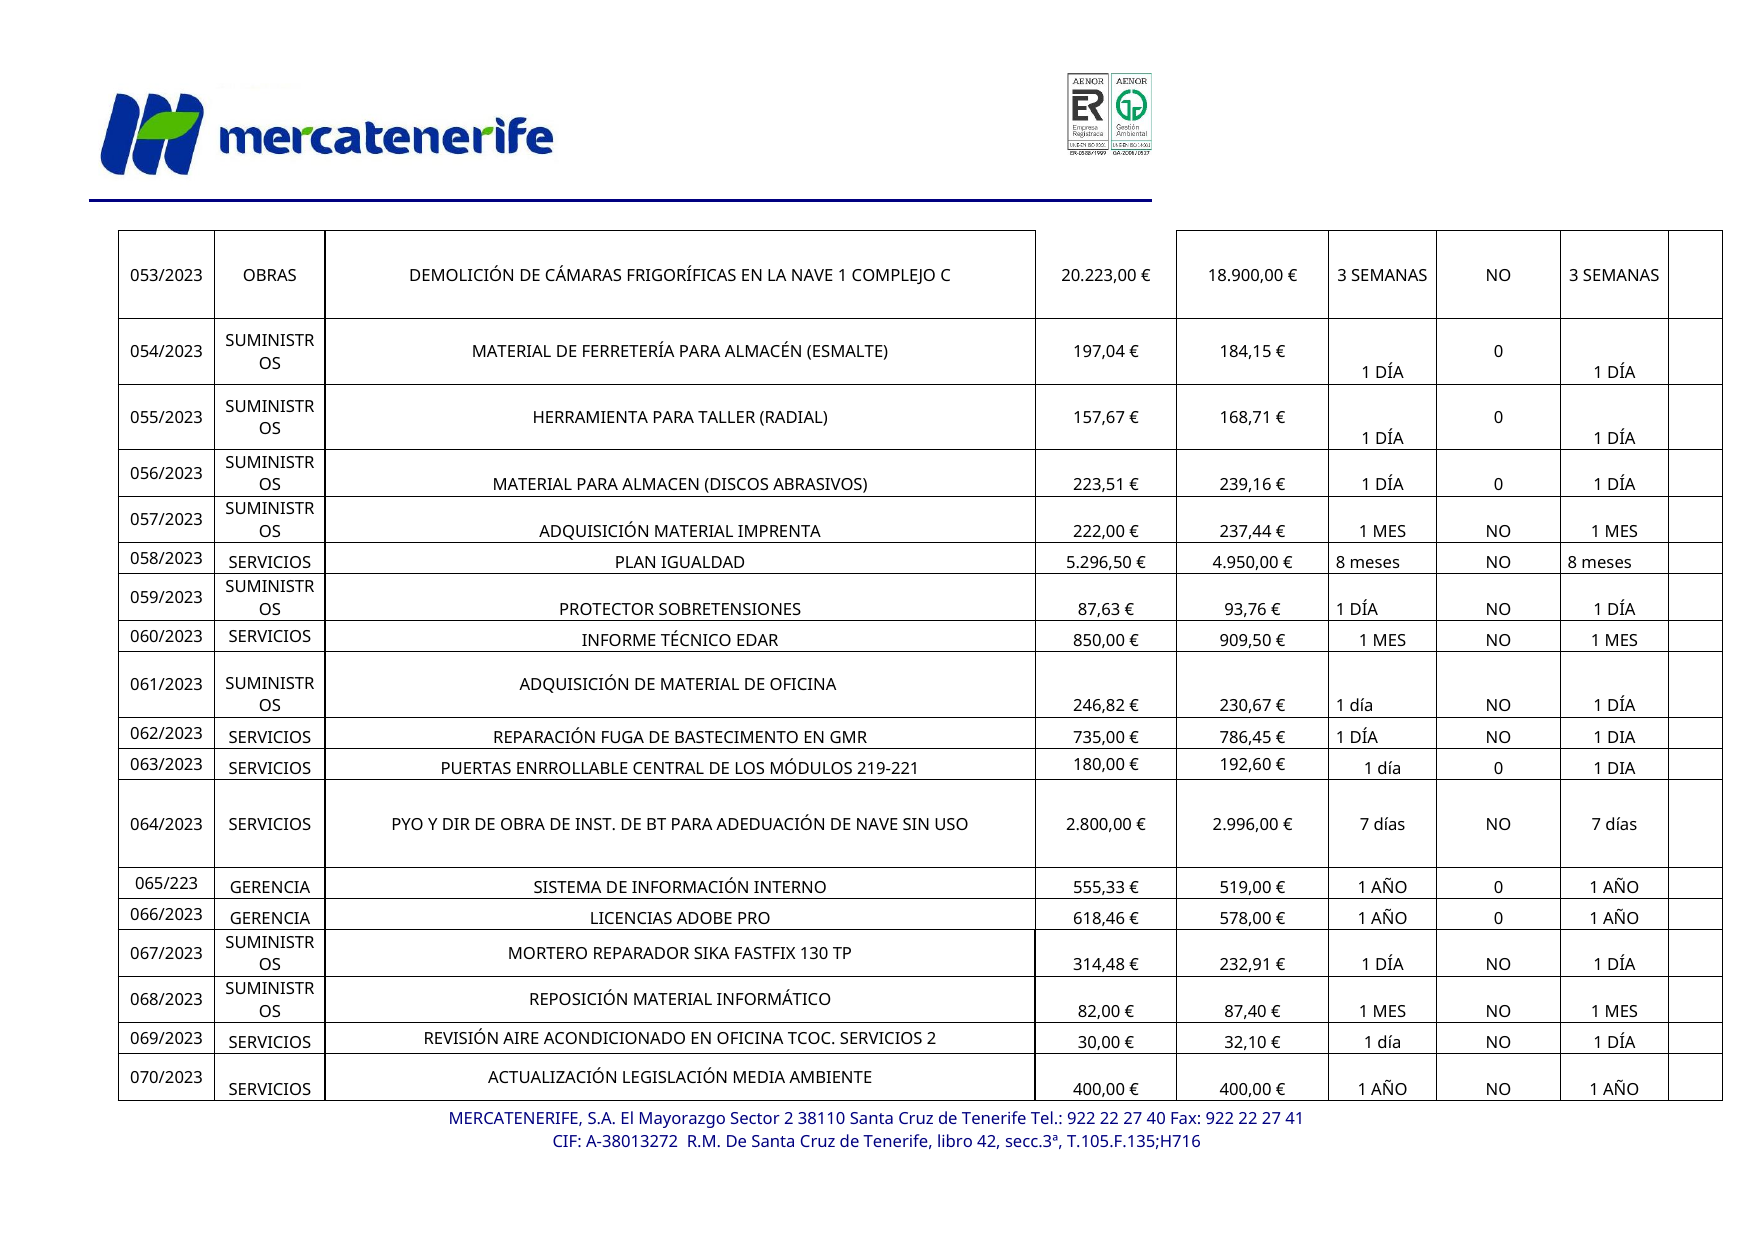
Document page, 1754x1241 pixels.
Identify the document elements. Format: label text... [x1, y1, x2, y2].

table_cell 2.996,00 € [1177, 780, 1328, 867]
table_cell 555,33 € [1036, 868, 1176, 898]
table_cell 197,04 € [1036, 319, 1176, 383]
table_cell SERVICIOS [215, 543, 324, 573]
table_cell [1669, 1023, 1722, 1053]
table_cell [1669, 652, 1722, 717]
table_cell 1 MES [1561, 497, 1668, 542]
table_cell 8 meses [1329, 543, 1436, 573]
table_cell MATERIAL DE FERRETERÍA PARA ALMACÉN (ESMALTE) [326, 319, 1035, 383]
table_cell 066/2023 [119, 899, 214, 929]
table_cell 058/2023 [119, 543, 214, 573]
table_cell SUMINISTROS [215, 319, 324, 383]
table_cell 064/2023 [119, 780, 214, 867]
table_cell GERENCIA [215, 899, 324, 929]
table_cell SUMINISTROS [215, 977, 324, 1022]
table_cell [1669, 868, 1722, 898]
table_cell [1669, 718, 1722, 748]
table_cell SERVICIOS [215, 621, 324, 651]
table_cell SUMINISTROS [215, 450, 324, 496]
table_cell 0 [1437, 385, 1560, 449]
table_cell [1669, 319, 1722, 383]
table_cell [1669, 749, 1722, 779]
table_cell 1 DÍA [1329, 385, 1436, 449]
table_cell 1 MES [1329, 977, 1436, 1022]
table_cell HERRAMIENTA PARA TALLER (RADIAL) [326, 385, 1035, 449]
table_cell 1 MES [1561, 977, 1668, 1022]
table_cell NO [1437, 718, 1560, 748]
table_cell 062/2023 [119, 718, 214, 748]
table_cell SERVICIOS [215, 749, 324, 779]
table_cell REVISIÓN AIRE ACONDICIONADO EN OFICINA TCOC. SERVICIOS 2 [326, 1023, 1034, 1053]
table_cell 222,00 € [1036, 497, 1176, 542]
table_cell NO [1437, 652, 1560, 717]
table_cell 192,60 € [1177, 749, 1328, 779]
table_cell MORTERO REPARADOR SIKA FASTFIX 130 TP [326, 930, 1034, 976]
table_cell NO [1437, 977, 1560, 1022]
table_cell [1669, 497, 1722, 542]
table_cell NO [1437, 621, 1560, 651]
table_cell 3 SEMANAS [1561, 231, 1668, 318]
table_cell 1 AÑO [1561, 868, 1668, 898]
table_cell [1669, 621, 1722, 651]
table_cell PLAN IGUALDAD [326, 543, 1035, 573]
table_cell 180,00 € [1036, 749, 1176, 779]
table_cell 2.800,00 € [1036, 780, 1176, 867]
table_cell 053/2023 [119, 231, 214, 318]
table_cell 400,00 € [1036, 1054, 1176, 1100]
table_cell 068/2023 [119, 977, 214, 1022]
table_cell INFORME TÉCNICO EDAR [326, 621, 1035, 651]
table_cell 060/2023 [119, 621, 214, 651]
table_cell 850,00 € [1036, 621, 1176, 651]
table_cell SUMINISTROS [215, 652, 324, 717]
table_cell SERVICIOS [215, 1054, 324, 1100]
table_cell MATERIAL PARA ALMACEN (DISCOS ABRASIVOS) [326, 450, 1035, 496]
table_cell [1669, 930, 1722, 976]
table_cell NO [1437, 1023, 1560, 1053]
table_cell 1 DIA [1561, 749, 1668, 779]
table_cell REPARACIÓN FUGA DE BASTECIMENTO EN GMR [326, 718, 1035, 748]
table_cell SISTEMA DE INFORMACIÓN INTERNO [326, 868, 1035, 898]
table_cell 1 MES [1329, 621, 1436, 651]
table_cell SUMINISTROS [215, 574, 324, 620]
table_cell 93,76 € [1177, 574, 1328, 620]
table_cell 056/2023 [119, 450, 214, 496]
table_cell REPOSICIÓN MATERIAL INFORMÁTICO [326, 977, 1034, 1022]
table_cell 0 [1437, 868, 1560, 898]
table_cell 1 DÍA [1561, 930, 1668, 976]
table_cell [1669, 574, 1722, 620]
table_cell 20.223,00 € [1036, 230, 1176, 318]
table_cell 7 días [1561, 780, 1668, 867]
table_cell 1 AÑO [1329, 1054, 1436, 1100]
table_cell 1 DÍA [1561, 450, 1668, 496]
table_cell 069/2023 [119, 1023, 214, 1053]
table_cell 1 DÍA [1329, 930, 1436, 976]
table_cell 314,48 € [1036, 930, 1176, 976]
table_cell 32,10 € [1177, 1023, 1328, 1053]
table_cell 4.950,00 € [1177, 543, 1328, 573]
table_cell [1669, 977, 1722, 1022]
table_cell 618,46 € [1036, 899, 1176, 929]
table_cell GERENCIA [215, 868, 324, 898]
table_cell NO [1437, 780, 1560, 867]
table_cell 063/2023 [119, 749, 214, 779]
table_cell 157,67 € [1036, 385, 1176, 449]
table_cell 1 DÍA [1561, 574, 1668, 620]
table_cell [1669, 899, 1722, 929]
table_cell ADQUISICIÓN DE MATERIAL DE OFICINA [326, 652, 1035, 717]
table_cell 18.900,00 € [1177, 231, 1328, 318]
table_cell 1 AÑO [1561, 899, 1668, 929]
table_cell 3 SEMANAS [1329, 231, 1436, 318]
table_cell NO [1437, 1054, 1560, 1100]
table_cell [1669, 780, 1722, 867]
table_cell 1 DIA [1561, 718, 1668, 748]
table_cell 1 DÍA [1329, 450, 1436, 496]
table_cell 1 día [1329, 652, 1436, 717]
table_cell 223,51 € [1036, 450, 1176, 496]
table_cell PYO Y DIR DE OBRA DE INST. DE BT PARA ADEDUACIÓN DE NAVE SIN USO [326, 780, 1035, 867]
table_cell 0 [1437, 319, 1560, 383]
table_cell 067/2023 [119, 930, 214, 976]
table_cell 055/2023 [119, 385, 214, 449]
table_cell 061/2023 [119, 652, 214, 717]
table_cell 065/223 [119, 868, 214, 898]
table_cell 1 MES [1329, 497, 1436, 542]
table_cell 1 AÑO [1561, 1054, 1668, 1100]
table_cell DEMOLICIÓN DE CÁMARAS FRIGORÍFICAS EN LA NAVE 1 COMPLEJO C [326, 231, 1035, 318]
table_cell 735,00 € [1036, 718, 1176, 748]
table_cell OBRAS [215, 231, 324, 318]
table_cell [1669, 385, 1722, 449]
table_cell 5.296,50 € [1036, 543, 1176, 573]
table_cell NO [1437, 497, 1560, 542]
table_cell 1 DÍA [1561, 385, 1668, 449]
table_cell 82,00 € [1036, 977, 1176, 1022]
table_cell 0 [1437, 450, 1560, 496]
table_cell SERVICIOS [215, 718, 324, 748]
table_cell 909,50 € [1177, 621, 1328, 651]
table_cell SUMINISTROS [215, 385, 324, 449]
table_cell 1 DÍA [1329, 319, 1436, 383]
table_cell 059/2023 [119, 574, 214, 620]
table_cell 1 día [1329, 1023, 1436, 1053]
table_cell [1669, 450, 1722, 496]
table_cell 054/2023 [119, 319, 214, 383]
table_cell [1669, 543, 1722, 573]
table_cell 184,15 € [1177, 319, 1328, 383]
table_cell 070/2023 [119, 1054, 214, 1100]
table_cell 8 meses [1561, 543, 1668, 573]
table_cell 1 DÍA [1561, 1023, 1668, 1053]
table_cell SERVICIOS [215, 780, 324, 867]
table_cell 87,40 € [1177, 977, 1328, 1022]
table_cell 057/2023 [119, 497, 214, 542]
table_cell 0 [1437, 899, 1560, 929]
table_cell 239,16 € [1177, 450, 1328, 496]
table_cell 168,71 € [1177, 385, 1328, 449]
table_cell 0 [1437, 749, 1560, 779]
table_cell 1 DÍA [1329, 574, 1436, 620]
table_cell 400,00 € [1177, 1054, 1328, 1100]
table_cell 30,00 € [1036, 1023, 1176, 1053]
table_cell [1669, 1054, 1722, 1100]
table_cell 519,00 € [1177, 868, 1328, 898]
table_cell 1 día [1329, 749, 1436, 779]
table_cell 246,82 € [1036, 652, 1176, 717]
table_cell 1 DÍA [1561, 319, 1668, 383]
table_cell 230,67 € [1177, 652, 1328, 717]
table_cell [1669, 231, 1722, 318]
table_cell 1 MES [1561, 621, 1668, 651]
table_cell NO [1437, 543, 1560, 573]
table_cell 237,44 € [1177, 497, 1328, 542]
table_cell NO [1437, 231, 1560, 318]
table_cell 1 AÑO [1329, 868, 1436, 898]
table_cell 1 DÍA [1561, 652, 1668, 717]
table_cell 1 AÑO [1329, 899, 1436, 929]
table_cell 786,45 € [1177, 718, 1328, 748]
table_cell SERVICIOS [215, 1023, 324, 1053]
table_cell SUMINISTROS [215, 930, 324, 976]
table_cell ACTUALIZACIÓN LEGISLACIÓN MEDIA AMBIENTE [326, 1054, 1034, 1100]
table_cell 578,00 € [1177, 899, 1328, 929]
table_cell SUMINISTROS [215, 497, 324, 542]
table_cell PUERTAS ENRROLLABLE CENTRAL DE LOS MÓDULOS 219-221 [326, 749, 1035, 779]
table_cell LICENCIAS ADOBE PRO [326, 899, 1035, 929]
table_cell 232,91 € [1177, 930, 1328, 976]
table_cell 7 días [1329, 780, 1436, 867]
table_cell PROTECTOR SOBRETENSIONES [326, 574, 1035, 620]
table_cell 87,63 € [1036, 574, 1176, 620]
table_cell ADQUISICIÓN MATERIAL IMPRENTA [326, 497, 1035, 542]
table_cell NO [1437, 930, 1560, 976]
table_cell NO [1437, 574, 1560, 620]
table_cell 1 DÍA [1329, 718, 1436, 748]
